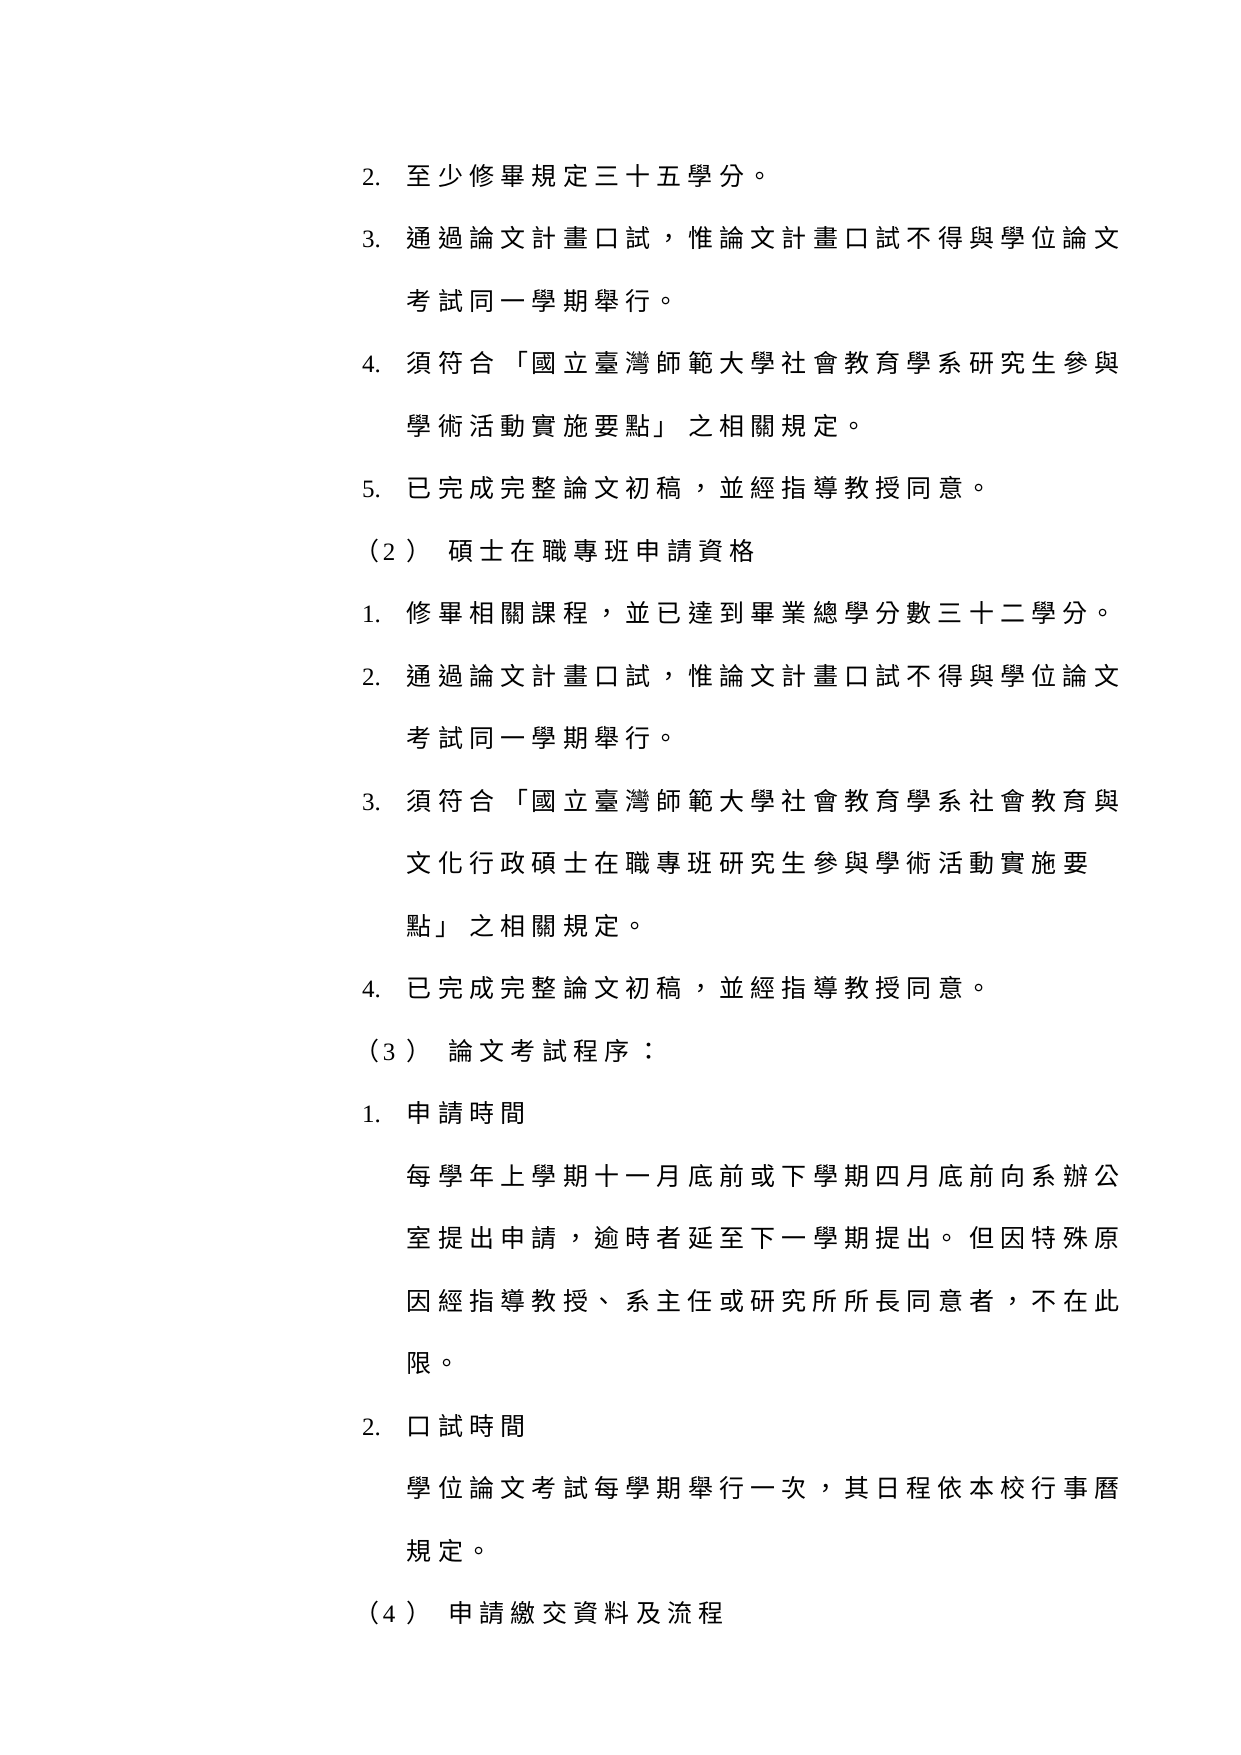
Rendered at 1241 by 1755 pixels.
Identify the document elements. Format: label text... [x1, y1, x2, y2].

list 至少修畢規定三十五學分。 [358, 133, 1133, 195]
list 通過論文計畫口試，惟論文計畫口試不得與學位論文考試同一學期舉行。 [358, 633, 1133, 758]
list 論文考試程序： [344, 1008, 1133, 1070]
list 已完成完整論文初稿，並經指導教授同意。 [358, 445, 1133, 508]
text 每學年上學期十一月底前或下學期四月底前向系辦公室提出申請，逾時者延至下一學期提出。但因特殊原因經指導教授、系主任或研究所所長同意者，不在此限。 [396, 1133, 1133, 1383]
list 通過論文計畫口試，惟論文計畫口試不得與學位論文考試同一學期舉行。 [358, 195, 1133, 320]
text 學位論文考試每學期舉行一次，其日程依本校行事曆規定。 [396, 1445, 1133, 1570]
list 修畢相關課程，並已達到畢業總學分數三十二學分。 [358, 570, 1133, 633]
list 已完成完整論文初稿，並經指導教授同意。 [358, 945, 1133, 1008]
list 口試時間 [358, 1383, 1133, 1445]
list 申請時間 [358, 1070, 1133, 1133]
list 碩士在職專班申請資格 [344, 508, 1133, 570]
list 須符合「國立臺灣師範大學社會教育學系研究生參與學術活動實施要點」之相關規定。 [358, 320, 1133, 445]
list 須符合「國立臺灣師範大學社會教育學系社會教育與文化行政碩士在職專班研究生參與學術活動實施要點」之相關規定。 [358, 758, 1133, 945]
list 申請繳交資料及流程 [344, 1570, 1133, 1633]
